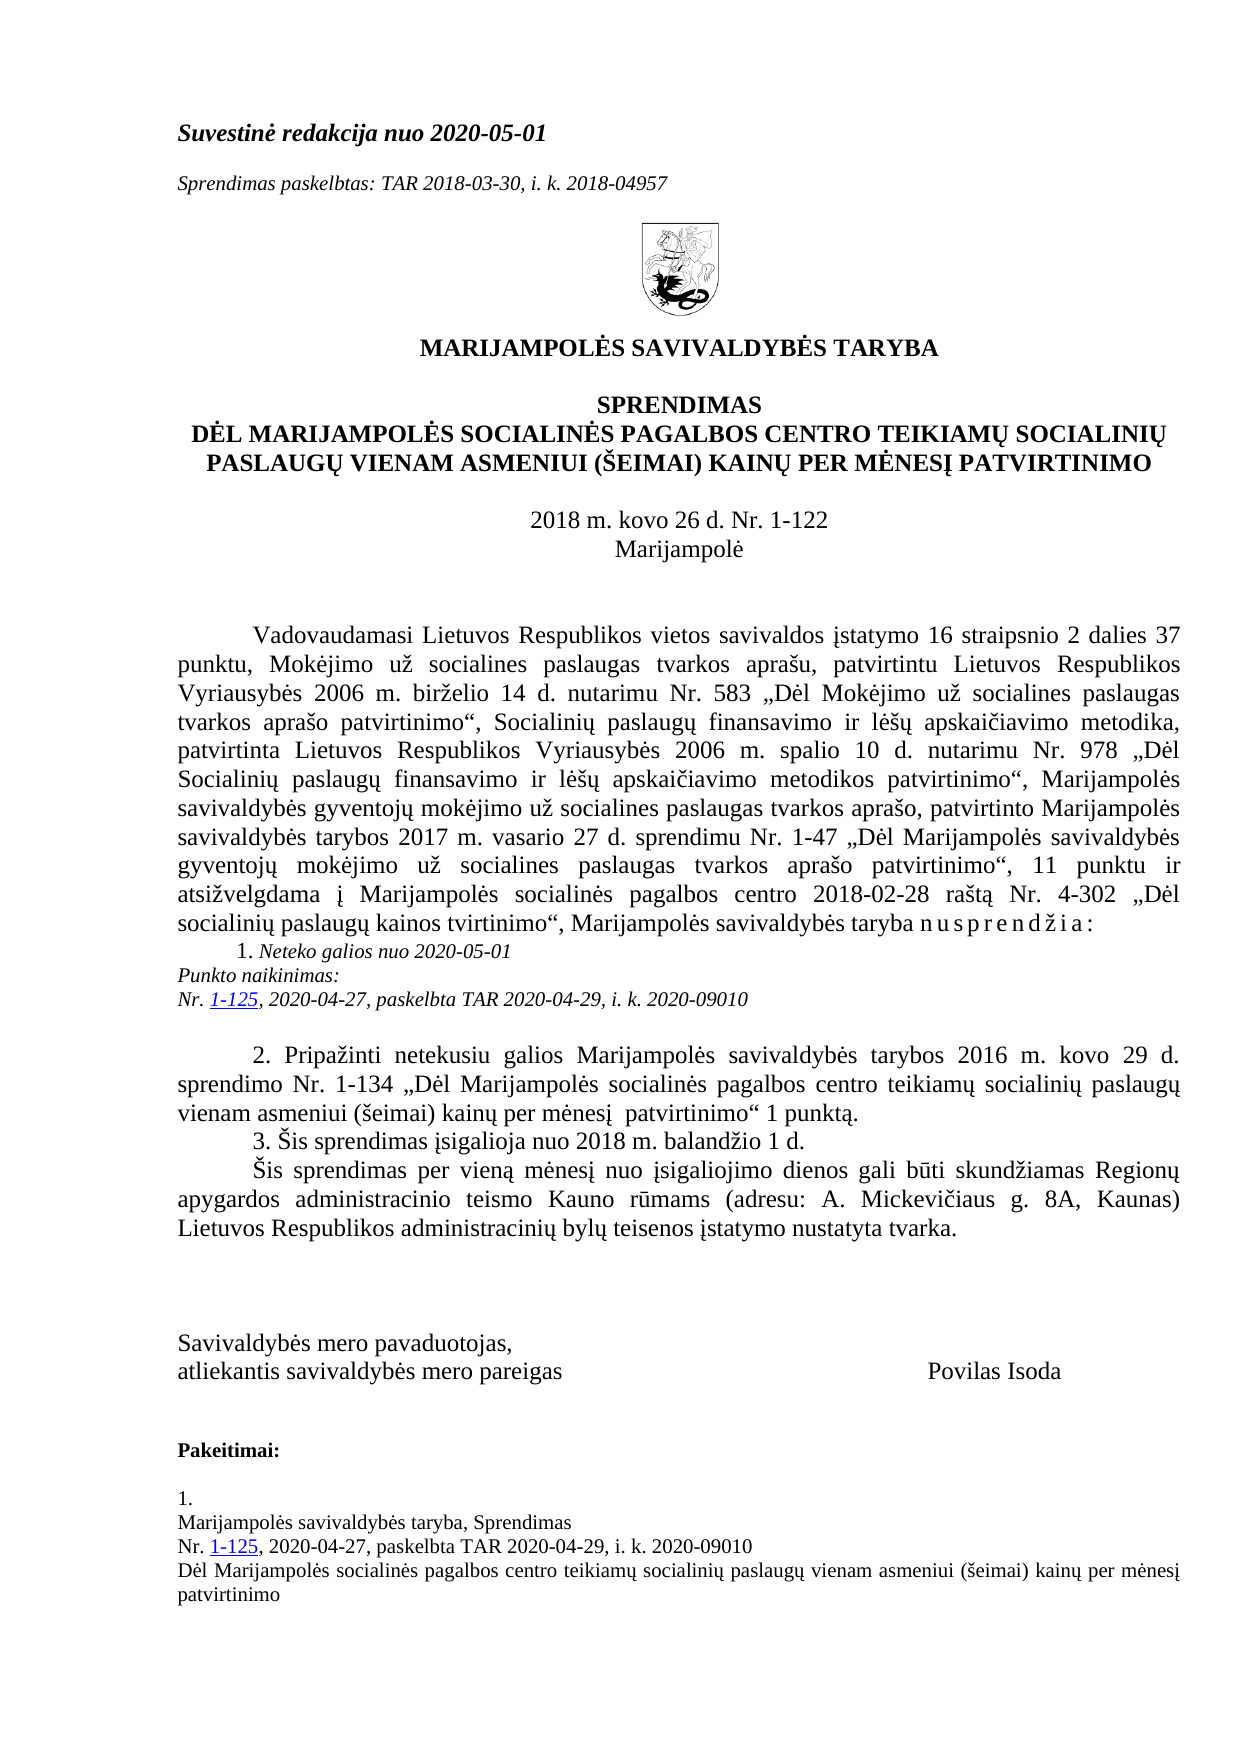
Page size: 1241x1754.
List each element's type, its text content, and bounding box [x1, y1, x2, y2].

text Punkto naikinimas: [177, 963, 1181, 987]
text Suvestinė redakcija nuo 2020-05-01 [177, 118, 1181, 147]
text Nr. 1-125, 2020-04-27, paskelbta TAR 2020-04-29, i. k. 2020-09010 [177, 987, 1181, 1011]
text Dėl Marijampolės socialinės pagalbos centro teikiamų socialinių paslaugų vienam asmeniui (šeimai) kainų per mėnesį patvirtinimo [177, 1558, 1181, 1606]
text MARIJAMPOLĖS SAVIVALDYBĖS TARYBA [177, 333, 1181, 362]
text DĖL MARIJAMPOLĖS SOCIALINĖS PAGALBOS CENTRO TEIKIAMŲ SOCIALINIŲ PASLAUGŲ VIENAM ASMENIUI (ŠEIMAI) KAINŲ PER MĖNESĮ PATVIRTINIMO [177, 419, 1181, 477]
text Marijampolės savivaldybės taryba, Sprendimas [177, 1510, 1181, 1534]
text Marijampolė [177, 534, 1181, 563]
text atliekantis savivaldybės mero pareigas Povilas Isoda [177, 1356, 1181, 1385]
text SPRENDIMAS [177, 391, 1181, 419]
text Savivaldybės mero pavaduotojas, [177, 1328, 1181, 1356]
text Šis sprendimas per vieną mėnesį nuo įsigaliojimo dienos gali būti skundžiamas Regionų apygardos administracinio teismo Kauno rūmams (adresu: A. Mickevičiaus g. 8A, Kaunas) Lietuvos Respublikos administracinių bylų teisenos įstatymo nustatyta tvarka. [177, 1155, 1181, 1241]
text 1. Neteko galios nuo 2020-05-01 [177, 937, 1181, 963]
text 2018 m. kovo 26 d. Nr. 1-122 [177, 506, 1181, 534]
text 2. Pripažinti netekusiu galios Marijampolės savivaldybės tarybos 2016 m. kovo 29 d. sprendimo Nr. 1-134 „Dėl Marijampolės socialinės pagalbos centro teikiamų socialinių paslaugų vienam asmeniui (šeimai) kainų per mėnesį patvirtinimo“ 1 punktą. [177, 1040, 1181, 1126]
text Nr. 1-125, 2020-04-27, paskelbta TAR 2020-04-29, i. k. 2020-09010 [177, 1534, 1181, 1558]
text Vadovaudamasi Lietuvos Respublikos vietos savivaldos įstatymo 16 straipsnio 2 dalies 37 punktu, Mokėjimo už socialines paslaugas tvarkos aprašu, patvirtintu Lietuvos Respublikos Vyriausybės 2006 m. birželio 14 d. nutarimu Nr. 583 „Dėl Mokėjimo už socialines paslaugas tvarkos aprašo patvirtinimo“, Socialinių paslaugų finansavimo ir lėšų apskaičiavimo metodika, patvirtinta Lietuvos Respublikos Vyriausybės 2006 m. spalio 10 d. nutarimu Nr. 978 „Dėl Socialinių paslaugų finansavimo ir lėšų apskaičiavimo metodikos patvirtinimo“, Marijampolės savivaldybės gyventojų mokėjimo už socialines paslaugas tvarkos aprašo, patvirtinto Marijampolės savivaldybės tarybos 2017 m. vasario 27 d. sprendimu Nr. 1-47 „Dėl Marijampolės savivaldybės gyventojų mokėjimo už socialines paslaugas tvarkos aprašo patvirtinimo“, 11 punktu ir atsižvelgdama į Marijampolės socialinės pagalbos centro 2018-02-28 raštą Nr. 4-302 „Dėl socialinių paslaugų kainos tvirtinimo“, Marijampolės savivaldybės taryba nusprendžia: [177, 621, 1181, 937]
text Pakeitimai: [177, 1438, 1181, 1462]
text 1. [177, 1486, 1181, 1510]
text Sprendimas paskelbtas: TAR 2018-03-30, i. k. 2018-04957 [177, 171, 1181, 195]
text 3. Šis sprendimas įsigalioja nuo 2018 m. balandžio 1 d. [177, 1126, 1181, 1155]
